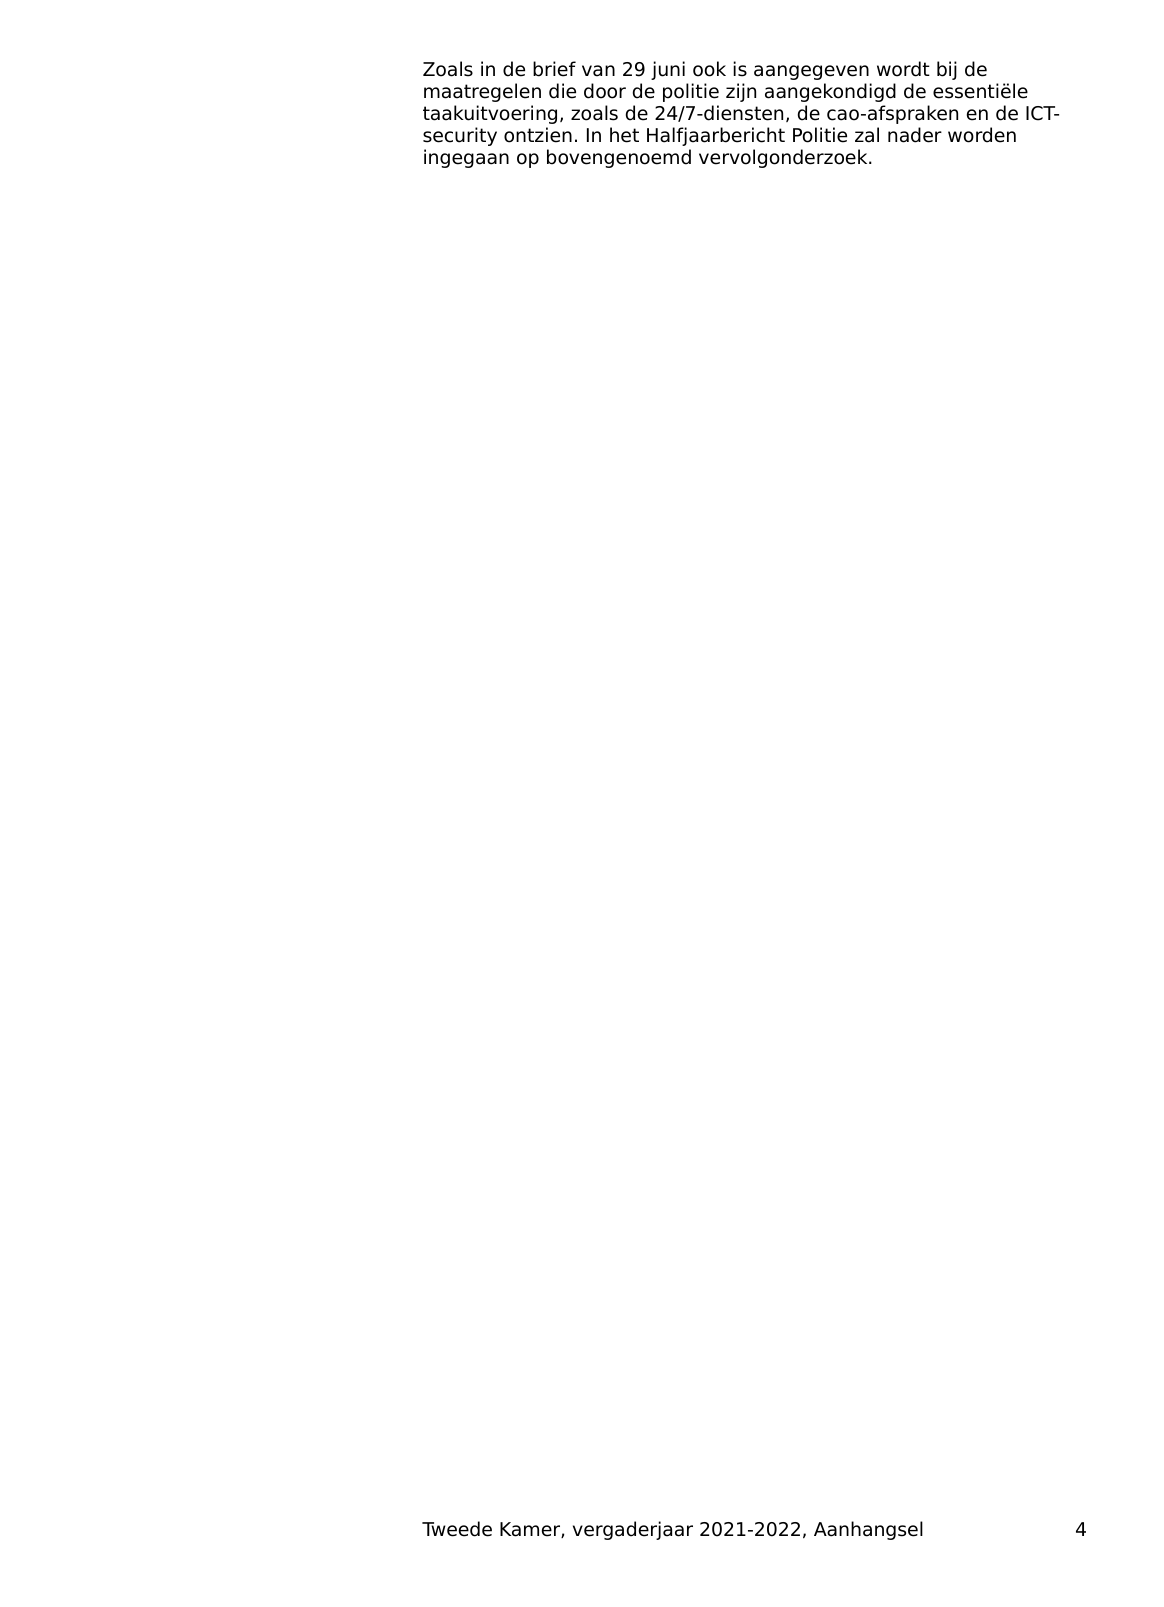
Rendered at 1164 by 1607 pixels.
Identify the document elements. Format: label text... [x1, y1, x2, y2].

text Zoals in de brief van 29 juni ook is aangegeven wordt bij de maatregelen die door de politie zijn aangekondigd de essentiële taakuitvoering, zoals de 24/7-diensten, de cao-afspraken en de ICT-security ontzien. In het Halfjaarbericht Politie zal nader worden ingegaan op bovengenoemd vervolgonderzoek. [422, 59, 1087, 169]
